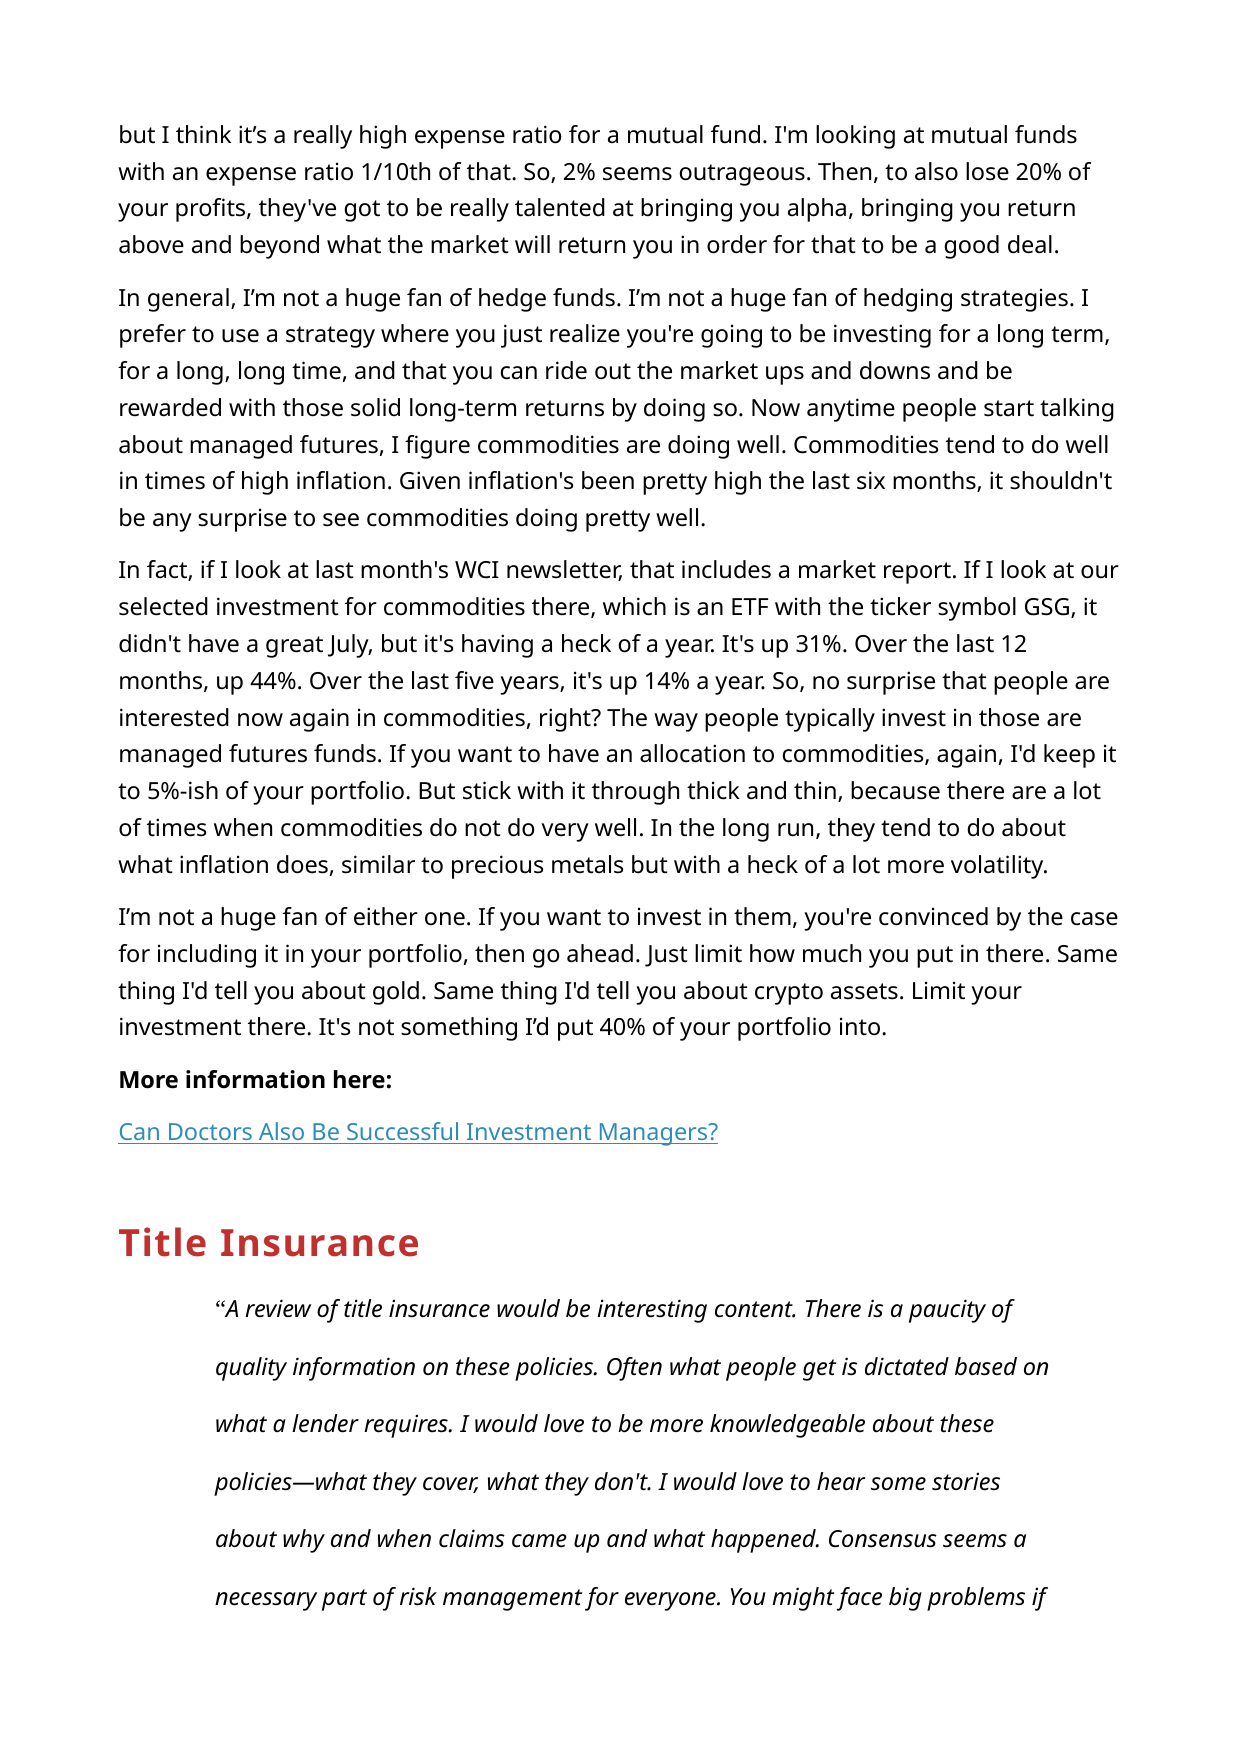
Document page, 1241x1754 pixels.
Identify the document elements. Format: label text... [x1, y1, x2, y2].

text Can Doctors Also Be Successful Investment Managers? [118, 1116, 1122, 1147]
text More information here: [118, 1063, 1122, 1095]
text I’m not a huge fan of either one. If you want to invest in them, you're convinced by the case for including it in your portfolio, then go ahead. Just limit how much you put in there. Same thing I'd tell you about gold. Same thing I'd tell you about crypto assets. Limit your investment there. It's not something I’d put 40% of your portfolio into. [118, 900, 1122, 1043]
text but I think it’s a really high expense ratio for a mutual fund. I'm looking at mutual funds with an expense ratio 1/10th of that. So, 2% seems outrageous. Then, to also lose 20% of your profits, they've got to be really talented at bringing you alpha, bringing you return above and beyond what the market will return you in order for that to be a good deal. [118, 118, 1122, 260]
subtitle Title Insurance [118, 1217, 1122, 1268]
text In general, I’m not a huge fan of hedge funds. I’m not a huge fan of hedging strategies. I prefer to use a strategy where you just realize you're going to be investing for a long term, for a long, long time, and that you can ride out the market ups and downs and be rewarded with those solid long-term returns by doing so. Now anytime people start talking about managed futures, I figure commodities are doing well. Commodities tend to do well in times of high inflation. Given inflation's been pretty high the last six months, it shouldn't be any surprise to see commodities doing pretty well. [118, 281, 1122, 533]
text In fact, if I look at last month's WCI newsletter, that includes a market report. If I look at our selected investment for commodities there, which is an ETF with the ticker symbol GSG, it didn't have a great July, but it's having a heck of a year. It's up 31%. Over the last 12 months, up 44%. Over the last five years, it's up 14% a year. So, no surprise that people are interested now again in commodities, right? The way people typically invest in those are managed futures funds. If you want to have an allocation to commodities, again, I'd keep it to 5%-ish of your portfolio. But stick with it through thick and thin, because there are a lot of times when commodities do not do very well. In the long run, they tend to do about what inflation does, similar to precious metals but with a heck of a lot more volatility. [118, 554, 1122, 880]
text “A review of title insurance would be interesting content. There is a paucity of quality information on these policies. Often what people get is dictated based on what a lender requires. I would love to be more knowledgeable about these policies—what they cover, what they don't. I would love to hear some stories about why and when claims came up and what happened. Consensus seems a necessary part of risk management for everyone. You might face big problems if [215, 1292, 1063, 1612]
